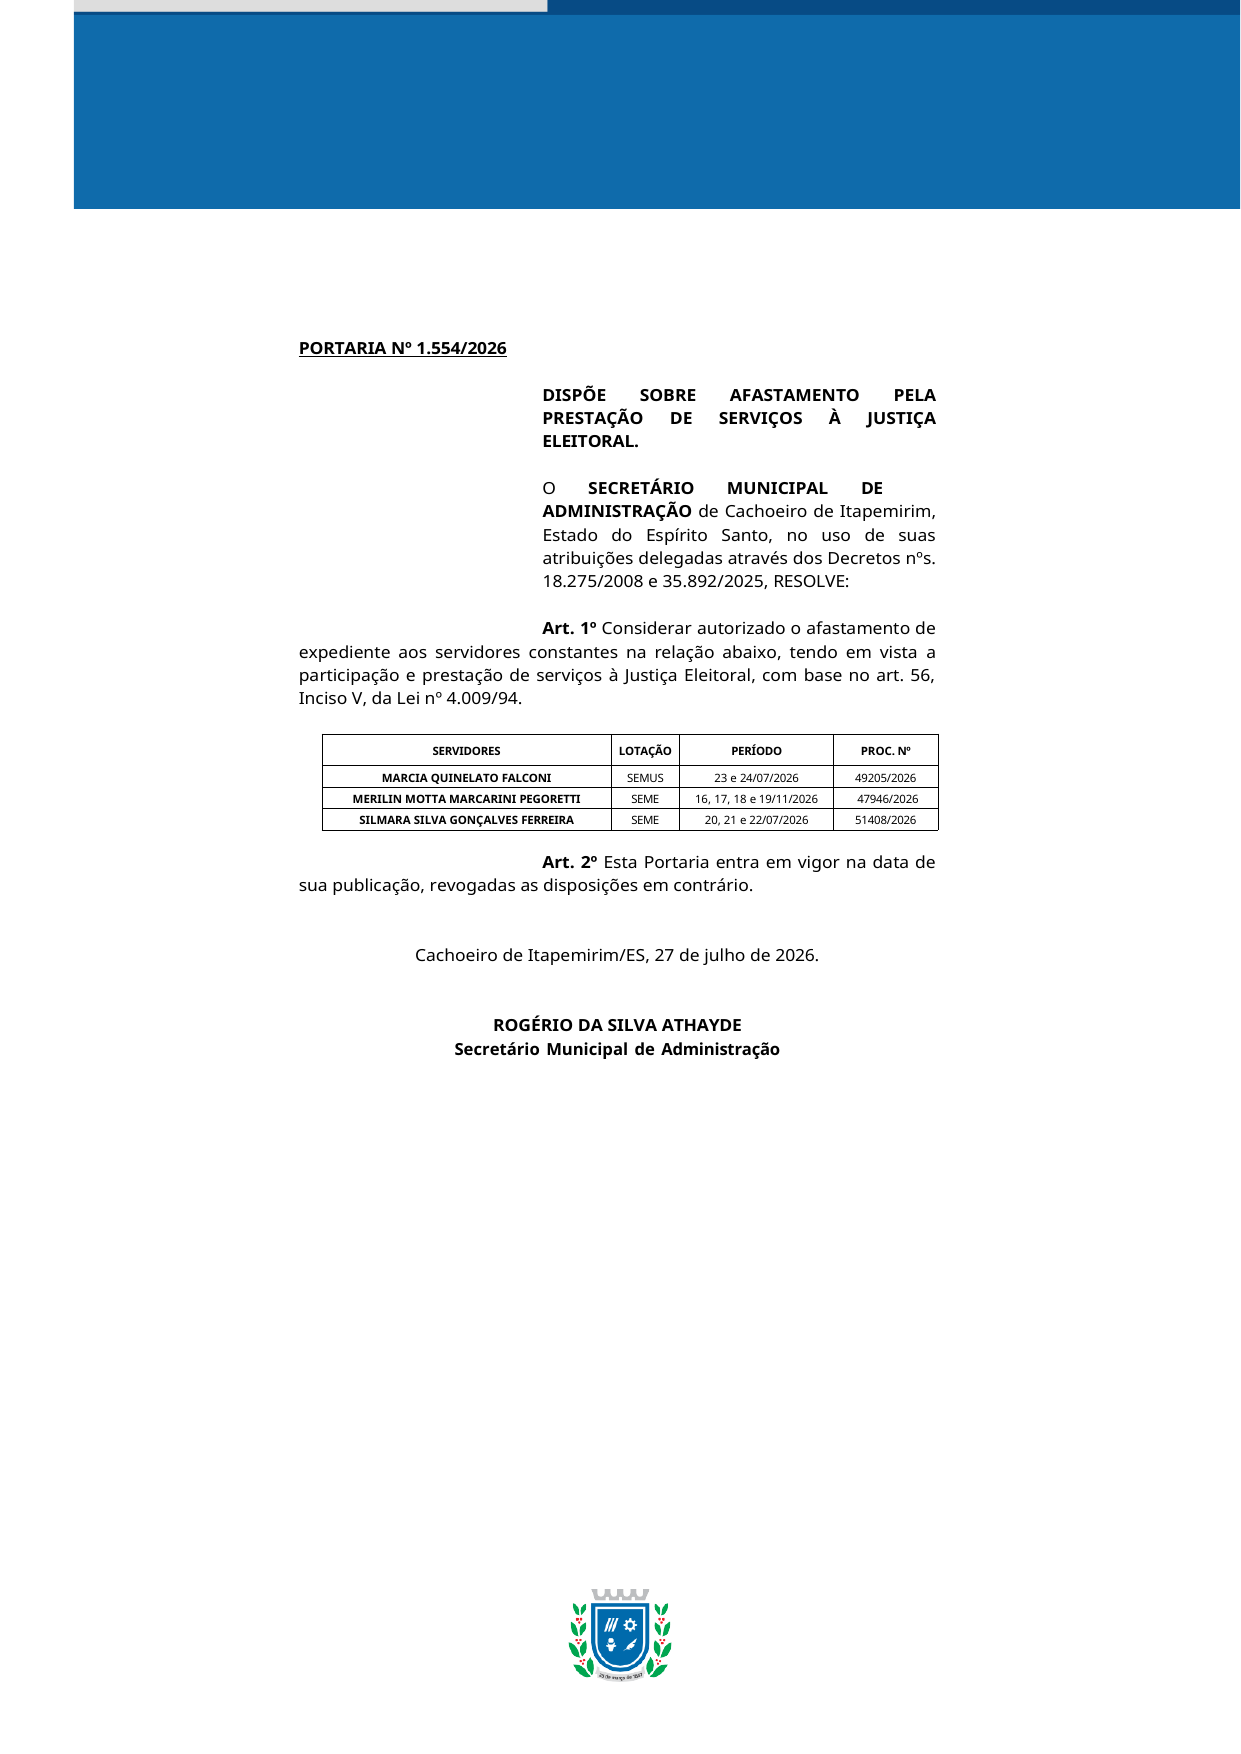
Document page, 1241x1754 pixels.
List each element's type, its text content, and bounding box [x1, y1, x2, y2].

text ADMINISTRAÇÃO de Cachoeiro de Itapemirim, Estado do Espírito Santo, no uso de suas atribuições delegadas através dos Decretos nºs. 18.275/2008 e 35.892/2025, RESOLVE: [542, 500, 936, 593]
picture [1094, 1631, 1125, 1651]
picture [73, 0, 1241, 209]
table_header SERVIDORES [323, 735, 611, 765]
table_header PERÍODO [680, 735, 833, 765]
text ROGÉRIO DA SILVA ATHAYDE [59, 1014, 1176, 1037]
table_cell 20, 21 e 22/07/2026 [680, 809, 833, 830]
table_cell 49205/2026 [834, 766, 938, 787]
table_cell SEME [612, 788, 679, 808]
picture [568, 1589, 672, 1682]
text DISPÕE SOBRE AFASTAMENTO PELA PRESTAÇÃO DE SERVIÇOS À JUSTIÇA ELEITORAL. [542, 383, 936, 452]
table_cell MERILIN MOTTA MARCARINI PEGORETTI [323, 788, 611, 808]
picture [116, 1631, 404, 1651]
text O SECRETÁRIO MUNICIPAL DE [542, 477, 1240, 499]
table_cell MARCIA QUINELATO FALCONI [323, 766, 611, 787]
table_cell SEME [612, 809, 679, 830]
table_cell 16, 17, 18 e 19/11/2026 [680, 788, 833, 808]
text Art. 1º Considerar autorizado o afastamento de expediente aos servidores constantes na relação abaixo, tendo em vista a participação e prestação de serviços à Justiça Eleitoral, com base no art. 56, Inciso V, da Lei nº 4.009/94. [298, 617, 936, 710]
table_cell SEMUS [612, 766, 679, 787]
text Cachoeiro de Itapemirim/ES, 27 de julho de 2026. [59, 944, 1175, 966]
table_cell 51408/2026 [834, 809, 938, 830]
table_cell SILMARA SILVA GONÇALVES FERREIRA [323, 809, 611, 830]
text Art. 2º Esta Portaria entra em vigor na data de sua publicação, revogadas as disposições em contrário. [298, 850, 936, 896]
table_cell 47946/2026 [834, 788, 938, 808]
text Secretário Municipal de Administração [59, 1037, 1176, 1060]
text PORTARIA Nº 1.554/2026 [298, 336, 1240, 359]
table_header LOTAÇÃO [612, 735, 679, 765]
table_cell 23 e 24/07/2026 [680, 766, 833, 787]
table_header PROC. Nº [834, 735, 938, 765]
